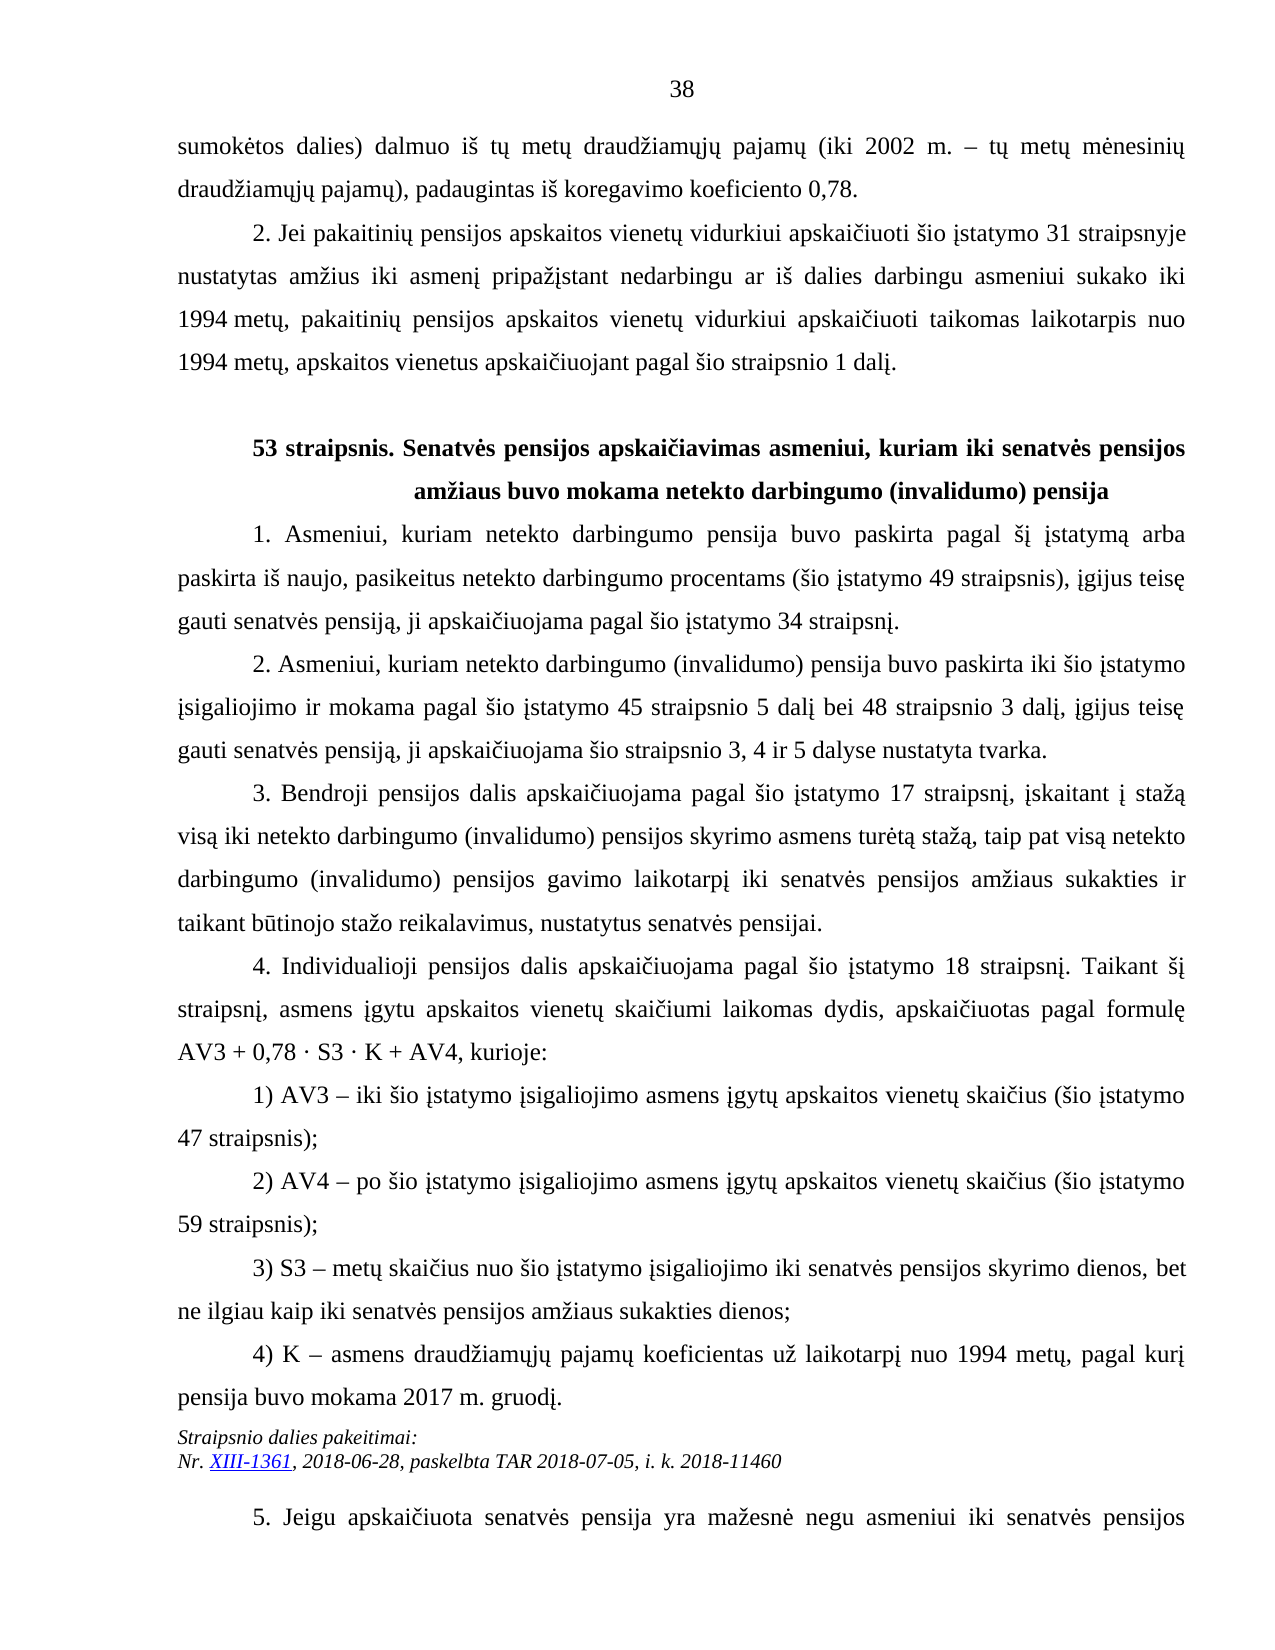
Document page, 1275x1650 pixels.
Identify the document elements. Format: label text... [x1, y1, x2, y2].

text Nr. XIII-1361, 2018-06-28, paskelbta TAR 2018-07-05, i. k. 2018-11460 [177, 1449, 1186, 1473]
text 53 straipsnis. Senatvės pensijos apskaičiavimas asmeniui, kuriam iki senatvės pensijos amžiaus buvo mokama netekto darbingumo (invalidumo) pensija [252, 433, 1186, 505]
text 1) AV3 – iki šio įstatymo įsigaliojimo asmens įgytų apskaitos vienetų skaičius (šio įstatymo 47 straipsnis); [177, 1080, 1186, 1152]
text 4) K – asmens draudžiamųjų pajamų koeficientas už laikotarpį nuo 1994 metų, pagal kurį pensija buvo mokama 2017 m. gruodį. [177, 1339, 1186, 1411]
text 5. Jeigu apskaičiuota senatvės pensija yra mažesnė negu asmeniui iki senatvės pensijos [177, 1502, 1186, 1531]
text 4. Individualioji pensijos dalis apskaičiuojama pagal šio įstatymo 18 straipsnį. Taikant šį straipsnį, asmens įgytu apskaitos vienetų skaičiumi laikomas dydis, apskaičiuotas pagal formulę AV3 + 0,78 · S3 · K + AV4, kurioje: [177, 951, 1186, 1066]
text sumokėtos dalies) dalmuo iš tų metų draudžiamųjų pajamų (iki 2002 m. – tų metų mėnesinių draudžiamųjų pajamų), padaugintas iš koregavimo koeficiento 0,78. [177, 131, 1186, 203]
text 3. Bendroji pensijos dalis apskaičiuojama pagal šio įstatymo 17 straipsnį, įskaitant į stažą visą iki netekto darbingumo (invalidumo) pensijos skyrimo asmens turėtą stažą, taip pat visą netekto darbingumo (invalidumo) pensijos gavimo laikotarpį iki senatvės pensijos amžiaus sukakties ir taikant būtinojo stažo reikalavimus, nustatytus senatvės pensijai. [177, 778, 1186, 936]
text 2) AV4 – po šio įstatymo įsigaliojimo asmens įgytų apskaitos vienetų skaičius (šio įstatymo 59 straipsnis); [177, 1166, 1186, 1238]
text 1. Asmeniui, kuriam netekto darbingumo pensija buvo paskirta pagal šį įstatymą arba paskirta iš naujo, pasikeitus netekto darbingumo procentams (šio įstatymo 49 straipsnis), įgijus teisę gauti senatvės pensiją, ji apskaičiuojama pagal šio įstatymo 34 straipsnį. [177, 519, 1186, 634]
text 2. Asmeniui, kuriam netekto darbingumo (invalidumo) pensija buvo paskirta iki šio įstatymo įsigaliojimo ir mokama pagal šio įstatymo 45 straipsnio 5 dalį bei 48 straipsnio 3 dalį, įgijus teisę gauti senatvės pensiją, ji apskaičiuojama šio straipsnio 3, 4 ir 5 dalyse nustatyta tvarka. [177, 649, 1186, 764]
text 2. Jei pakaitinių pensijos apskaitos vienetų vidurkiui apskaičiuoti šio įstatymo 31 straipsnyje nustatytas amžius iki asmenį pripažįstant nedarbingu ar iš dalies darbingu asmeniui sukako iki 1994 metų, pakaitinių pensijos apskaitos vienetų vidurkiui apskaičiuoti taikomas laikotarpis nuo 1994 metų, apskaitos vienetus apskaičiuojant pagal šio straipsnio 1 dalį. [177, 218, 1186, 376]
text Straipsnio dalies pakeitimai: [177, 1425, 1186, 1449]
text 3) S3 – metų skaičius nuo šio įstatymo įsigaliojimo iki senatvės pensijos skyrimo dienos, bet ne ilgiau kaip iki senatvės pensijos amžiaus sukakties dienos; [177, 1253, 1186, 1324]
